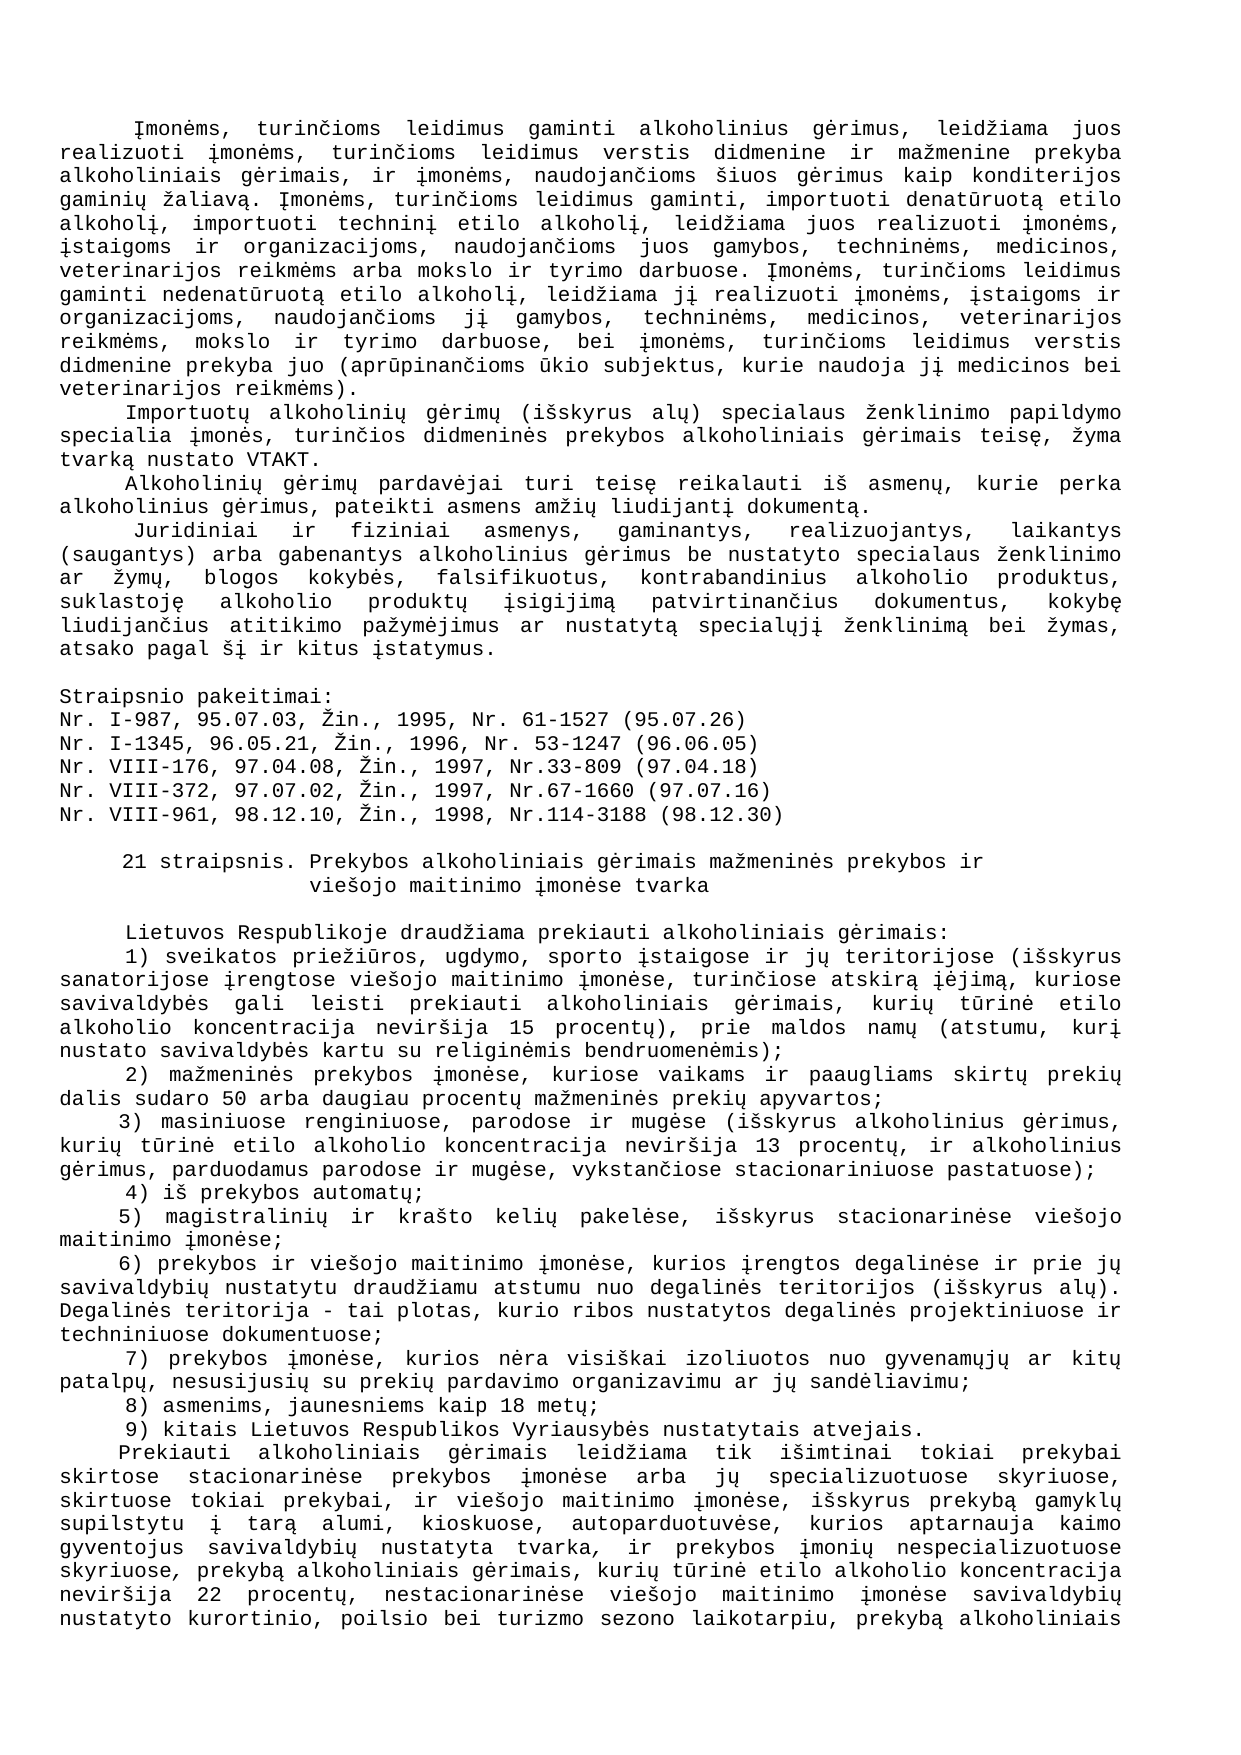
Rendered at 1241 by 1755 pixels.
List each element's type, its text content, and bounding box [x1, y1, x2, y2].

text Nr. VIII-372, 97.07.02, Žin., 1997, Nr.67-1660 (97.07.16) [59, 780, 1122, 804]
text Alkoholinių gėrimų pardavėjai turi teisę reikalauti iš asmenų, kurie perka alkoholinius gėrimus, pateikti asmens amžių liudijantį dokumentą. [59, 473, 1122, 520]
text Straipsnio pakeitimai: [59, 686, 1122, 709]
text Nr. VIII-961, 98.12.10, Žin., 1998, Nr.114-3188 (98.12.30) [59, 804, 1122, 827]
text 5) magistralinių ir krašto kelių pakelėse, išskyrus stacionarinėse viešojo maitinimo įmonėse; [59, 1206, 1122, 1253]
text Įmonėms, turinčioms leidimus gaminti alkoholinius gėrimus, leidžiama juos realizuoti įmonėms, turinčioms leidimus verstis didmenine ir mažmenine prekyba alkoholiniais gėrimais, ir įmonėms, naudojančioms šiuos gėrimus kaip konditerijos gaminių žaliavą. Įmonėms, turinčioms leidimus gaminti, importuoti denatūruotą etilo alkoholį, importuoti techninį etilo alkoholį, leidžiama juos realizuoti įmonėms, įstaigoms ir organizacijoms, naudojančioms juos gamybos, techninėms, medicinos, veterinarijos reikmėms arba mokslo ir tyrimo darbuose. Įmonėms, turinčioms leidimus gaminti nedenatūruotą etilo alkoholį, leidžiama jį realizuoti įmonėms, įstaigoms ir organizacijoms, naudojančioms jį gamybos, techninėms, medicinos, veterinarijos reikmėms, mokslo ir tyrimo darbuose, bei įmonėms, turinčioms leidimus verstis didmenine prekyba juo (aprūpinančioms ūkio subjektus, kurie naudoja jį medicinos bei veterinarijos reikmėms). [59, 118, 1122, 402]
text Nr. VIII-176, 97.04.08, Žin., 1997, Nr.33-809 (97.04.18) [59, 757, 1122, 780]
text 4) iš prekybos automatų; [59, 1182, 1122, 1206]
text Nr. I-1345, 96.05.21, Žin., 1996, Nr. 53-1247 (96.06.05) [59, 733, 1122, 757]
text viešojo maitinimo įmonėse tvarka [59, 875, 1122, 898]
text 3) masiniuose renginiuose, parodose ir mugėse (išskyrus alkoholinius gėrimus, kurių tūrinė etilo alkoholio koncentracija neviršija 13 procentų, ir alkoholinius gėrimus, parduodamus parodose ir mugėse, vykstančiose stacionariniuose pastatuose); [59, 1111, 1122, 1182]
text 7) prekybos įmonėse, kurios nėra visiškai izoliuotos nuo gyvenamųjų ar kitų patalpų, nesusijusių su prekių pardavimo organizavimu ar jų sandėliavimu; [59, 1348, 1122, 1395]
text 9) kitais Lietuvos Respublikos Vyriausybės nustatytais atvejais. [59, 1419, 1122, 1442]
text 21 straipsnis. Prekybos alkoholiniais gėrimais mažmeninės prekybos ir [59, 851, 1122, 875]
text 8) asmenims, jaunesniems kaip 18 metų; [59, 1395, 1122, 1419]
text 6) prekybos ir viešojo maitinimo įmonėse, kurios įrengtos degalinėse ir prie jų savivaldybių nustatytu draudžiamu atstumu nuo degalinės teritorijos (išskyrus alų). Degalinės teritorija - tai plotas, kurio ribos nustatytos degalinės projektiniuose ir techniniuose dokumentuose; [59, 1253, 1122, 1348]
text Nr. I-987, 95.07.03, Žin., 1995, Nr. 61-1527 (95.07.26) [59, 709, 1122, 733]
text Juridiniai ir fiziniai asmenys, gaminantys, realizuojantys, laikantys (saugantys) arba gabenantys alkoholinius gėrimus be nustatyto specialaus ženklinimo ar žymų, blogos kokybės, falsifikuotus, kontrabandinius alkoholio produktus, suklastoję alkoholio produktų įsigijimą patvirtinančius dokumentus, kokybę liudijančius atitikimo pažymėjimus ar nustatytą specialųjį ženklinimą bei žymas, atsako pagal šį ir kitus įstatymus. [59, 520, 1122, 662]
text 1) sveikatos priežiūros, ugdymo, sporto įstaigose ir jų teritorijose (išskyrus sanatorijose įrengtose viešojo maitinimo įmonėse, turinčiose atskirą įėjimą, kuriose savivaldybės gali leisti prekiauti alkoholiniais gėrimais, kurių tūrinė etilo alkoholio koncentracija neviršija 15 procentų), prie maldos namų (atstumu, kurį nustato savivaldybės kartu su religinėmis bendruomenėmis); [59, 946, 1122, 1064]
text 2) mažmeninės prekybos įmonėse, kuriose vaikams ir paaugliams skirtų prekių dalis sudaro 50 arba daugiau procentų mažmeninės prekių apyvartos; [59, 1064, 1122, 1111]
text Lietuvos Respublikoje draudžiama prekiauti alkoholiniais gėrimais: [59, 922, 1122, 946]
text Importuotų alkoholinių gėrimų (išskyrus alų) specialaus ženklinimo papildymo specialia įmonės, turinčios didmeninės prekybos alkoholiniais gėrimais teisę, žyma tvarką nustato VTAKT. [59, 402, 1122, 473]
text Prekiauti alkoholiniais gėrimais leidžiama tik išimtinai tokiai prekybai skirtose stacionarinėse prekybos įmonėse arba jų specializuotuose skyriuose, skirtuose tokiai prekybai, ir viešojo maitinimo įmonėse, išskyrus prekybą gamyklų supilstytu į tarą alumi, kioskuose, autoparduotuvėse, kurios aptarnauja kaimo gyventojus savivaldybių nustatyta tvarka, ir prekybos įmonių nespecializuotuose skyriuose, prekybą alkoholiniais gėrimais, kurių tūrinė etilo alkoholio koncentracija neviršija 22 procentų, nestacionarinėse viešojo maitinimo įmonėse savivaldybių nustatyto kurortinio, poilsio bei turizmo sezono laikotarpiu, prekybą alkoholiniais [59, 1442, 1122, 1631]
